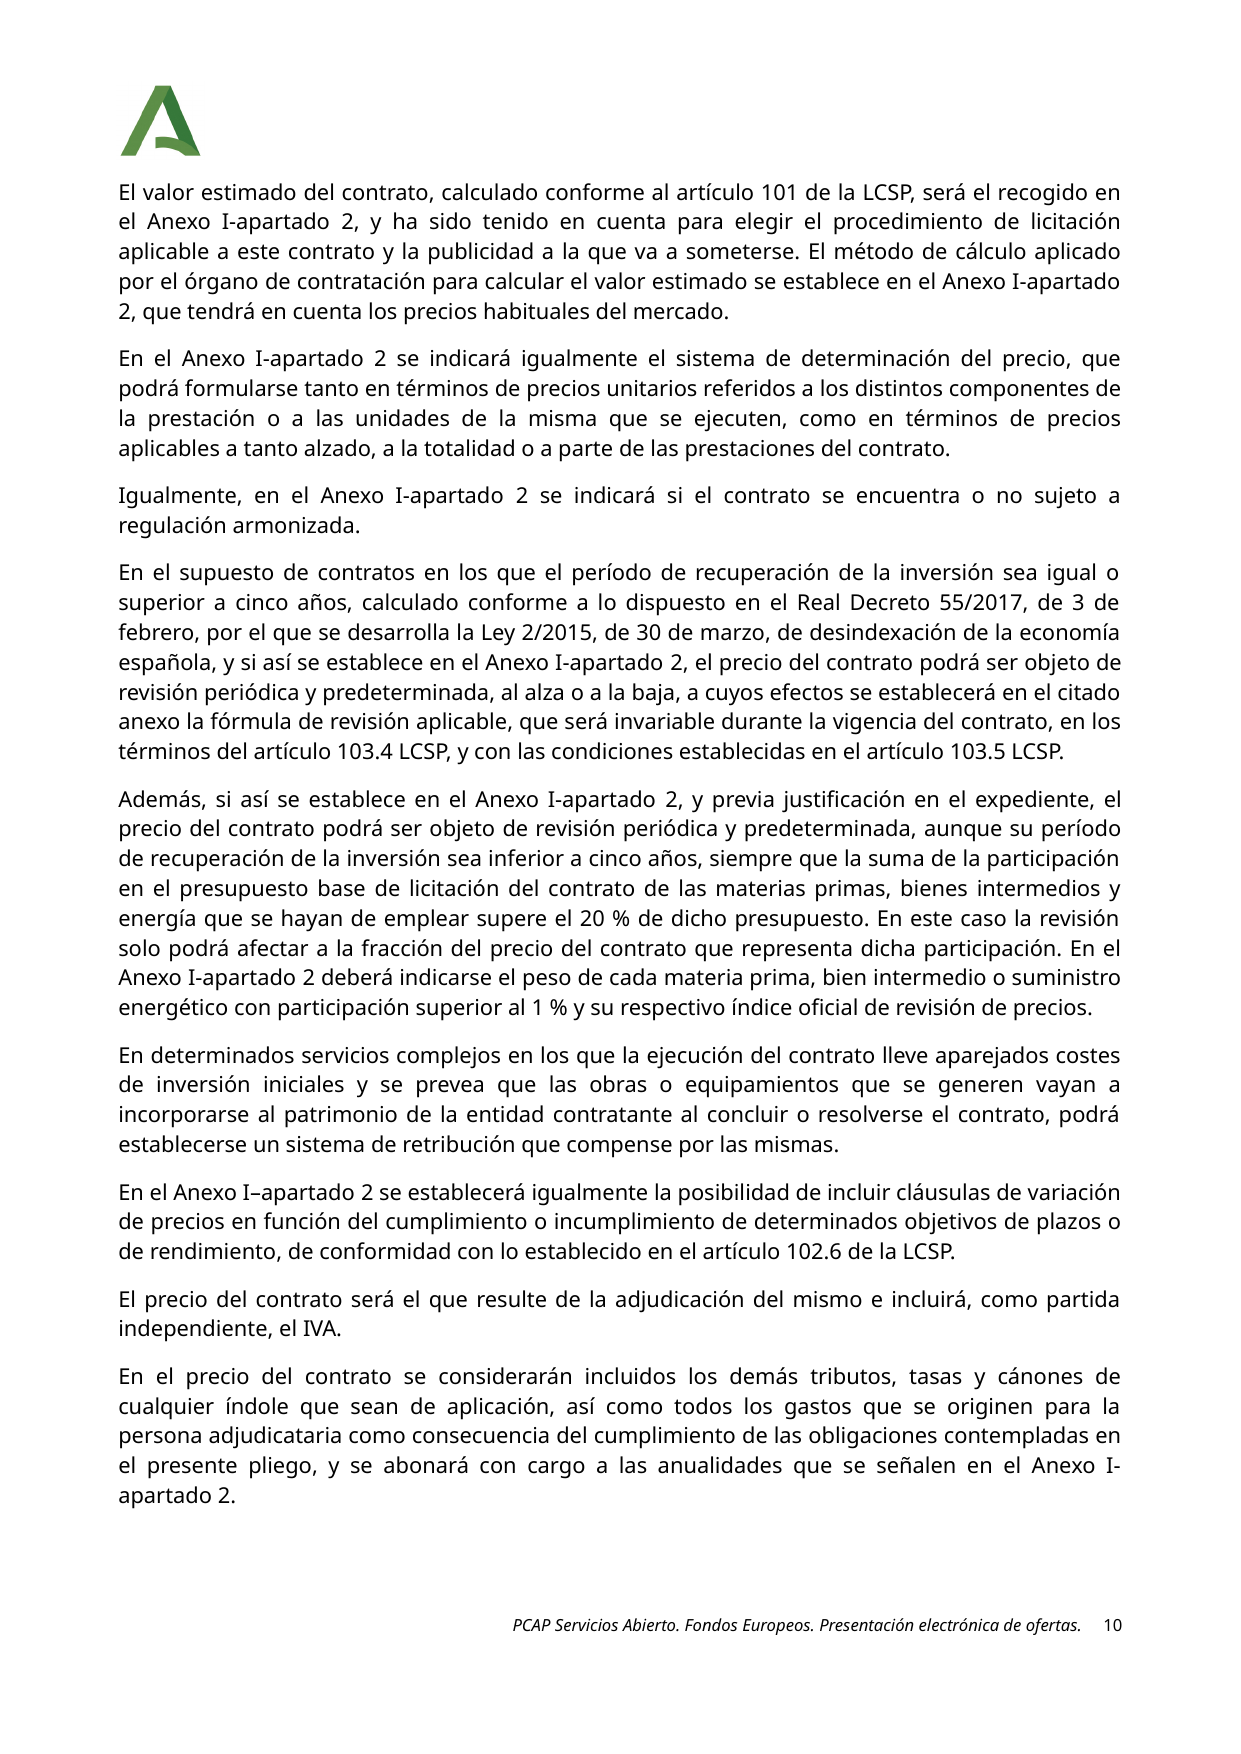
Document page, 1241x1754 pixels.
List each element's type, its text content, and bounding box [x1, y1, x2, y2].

text En el Anexo I–apartado 2 se establecerá igualmente la posibilidad de incluir cláusulas de variación de precios en función del cumplimiento o incumplimiento de determinados objetivos de plazos o de rendimiento, de conformidad con lo establecido en el artículo 102.6 de la LCSP. [118, 1177, 1122, 1266]
text En el Anexo I-apartado 2 se indicará igualmente el sistema de determinación del precio, que podrá formularse tanto en términos de precios unitarios referidos a los distintos componentes de la prestación o a las unidades de la misma que se ejecuten, como en términos de precios aplicables a tanto alzado, a la totalidad o a parte de las prestaciones del contrato. [118, 343, 1122, 462]
text El precio del contrato será el que resulte de la adjudicación del mismo e incluirá, como partida independiente, el IVA. [118, 1284, 1122, 1343]
text El valor estimado del contrato, calculado conforme al artículo 101 de la LCSP, será el recogido en el Anexo I-apartado 2, y ha sido tenido en cuenta para elegir el procedimiento de licitación aplicable a este contrato y la publicidad a la que va a someterse. El método de cálculo aplicado por el órgano de contratación para calcular el valor estimado se establece en el Anexo I-apartado 2, que tendrá en cuenta los precios habituales del mercado. [118, 177, 1122, 326]
text Igualmente, en el Anexo I-apartado 2 se indicará si el contrato se encuentra o no sujeto a regulación armonizada. [118, 480, 1122, 540]
picture [116, 81, 205, 160]
text En determinados servicios complejos en los que la ejecución del contrato lleve aparejados costes de inversión iniciales y se prevea que las obras o equipamientos que se generen vayan a incorporarse al patrimonio de la entidad contratante al concluir o resolverse el contrato, podrá establecerse un sistema de retribución que compense por las mismas. [118, 1040, 1122, 1159]
text En el supuesto de contratos en los que el período de recuperación de la inversión sea igual o superior a cinco años, calculado conforme a lo dispuesto en el Real Decreto 55/2017, de 3 de febrero, por el que se desarrolla la Ley 2/2015, de 30 de marzo, de desindexación de la economía española, y si así se establece en el Anexo I-apartado 2, el precio del contrato podrá ser objeto de revisión periódica y predeterminada, al alza o a la baja, a cuyos efectos se establecerá en el citado anexo la fórmula de revisión aplicable, que será invariable durante la vigencia del contrato, en los términos del artículo 103.4 LCSP, y con las condiciones establecidas en el artículo 103.5 LCSP. [118, 557, 1122, 766]
text Además, si así se establece en el Anexo I-apartado 2, y previa justificación en el expediente, el precio del contrato podrá ser objeto de revisión periódica y predeterminada, aunque su período de recuperación de la inversión sea inferior a cinco años, siempre que la suma de la participación en el presupuesto base de licitación del contrato de las materias primas, bienes intermedios y energía que se hayan de emplear supere el 20 % de dicho presupuesto. En este caso la revisión solo podrá afectar a la fracción del precio del contrato que representa dicha participación. En el Anexo I-apartado 2 deberá indicarse el peso de cada materia prima, bien intermedio o suministro energético con participación superior al 1 % y su respectivo índice oficial de revisión de precios. [118, 784, 1122, 1022]
text En el precio del contrato se considerarán incluidos los demás tributos, tasas y cánones de cualquier índole que sean de aplicación, así como todos los gastos que se originen para la persona adjudicataria como consecuencia del cumplimiento de las obligaciones contempladas en el presente pliego, y se abonará con cargo a las anualidades que se señalen en el Anexo I-apartado 2. [118, 1361, 1122, 1510]
